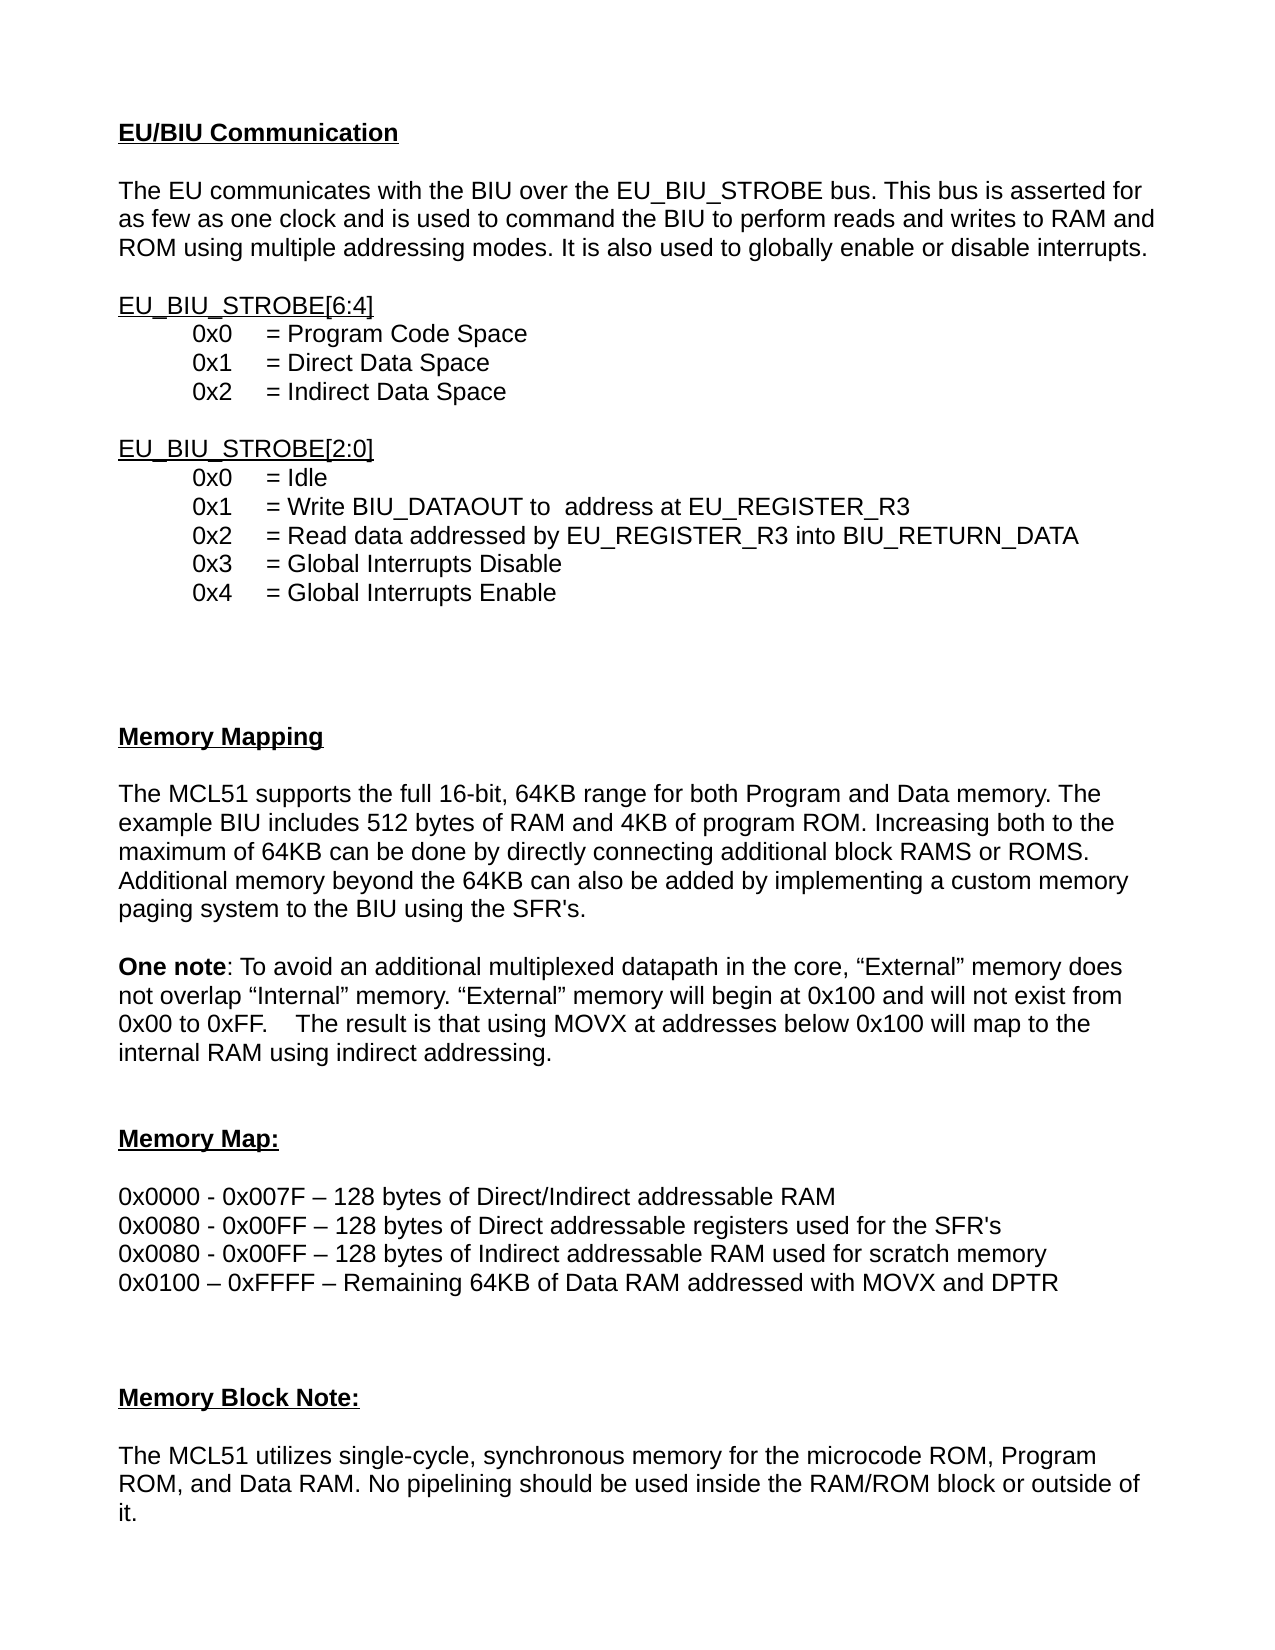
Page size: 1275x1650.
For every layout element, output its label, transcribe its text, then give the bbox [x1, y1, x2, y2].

text 0x0 = Idle [118, 463, 1157, 492]
text 0x0080 - 0x00FF – 128 bytes of Indirect addressable RAM used for scratch memory [118, 1239, 1157, 1268]
text The EU communicates with the BIU over the EU_BIU_STROBE bus. This bus is asserted for as few as one clock and is used to command the BIU to perform reads and writes to RAM and ROM using multiple addressing modes. It is also used to globally enable or disable interrupts. [118, 176, 1157, 262]
text Memory Block Note: [118, 1383, 1157, 1412]
text 0x0 = Program Code Space [118, 319, 1157, 348]
text 0x2 = Indirect Data Space [118, 377, 1157, 406]
text EU_BIU_STROBE[2:0] [118, 434, 1157, 463]
text 0x0080 - 0x00FF – 128 bytes of Direct addressable registers used for the SFR's [118, 1211, 1157, 1239]
text 0x1 = Write BIU_DATAOUT to address at EU_REGISTER_R3 [118, 492, 1157, 521]
text EU/BIU Communication [118, 118, 1157, 147]
text 0x3 = Global Interrupts Disable [118, 549, 1157, 578]
text 0x2 = Read data addressed by EU_REGISTER_R3 into BIU_RETURN_DATA [118, 521, 1157, 549]
text EU_BIU_STROBE[6:4] [118, 291, 1157, 319]
text 0x4 = Global Interrupts Enable [118, 578, 1157, 607]
text The MCL51 utilizes single-cycle, synchronous memory for the microcode ROM, Program ROM, and Data RAM. No pipelining should be used inside the RAM/ROM block or outside of it. [118, 1441, 1157, 1527]
text 0x0000 - 0x007F – 128 bytes of Direct/Indirect addressable RAM [118, 1182, 1157, 1211]
text The MCL51 supports the full 16-bit, 64KB range for both Program and Data memory. The example BIU includes 512 bytes of RAM and 4KB of program ROM. Increasing both to the maximum of 64KB can be done by directly connecting additional block RAMS or ROMS. Additional memory beyond the 64KB can also be added by implementing a custom memory paging system to the BIU using the SFR's. [118, 779, 1157, 923]
text Memory Mapping [118, 722, 1157, 751]
text Memory Map: [118, 1124, 1157, 1153]
text 0x1 = Direct Data Space [118, 348, 1157, 377]
text 0x0100 – 0xFFFF – Remaining 64KB of Data RAM addressed with MOVX and DPTR [118, 1268, 1157, 1297]
text One note: To avoid an additional multiplexed datapath in the core, “External” memory does not overlap “Internal” memory. “External” memory will begin at 0x100 and will not exist from 0x00 to 0xFF. The result is that using MOVX at addresses below 0x100 will map to the internal RAM using indirect addressing. [118, 952, 1157, 1067]
